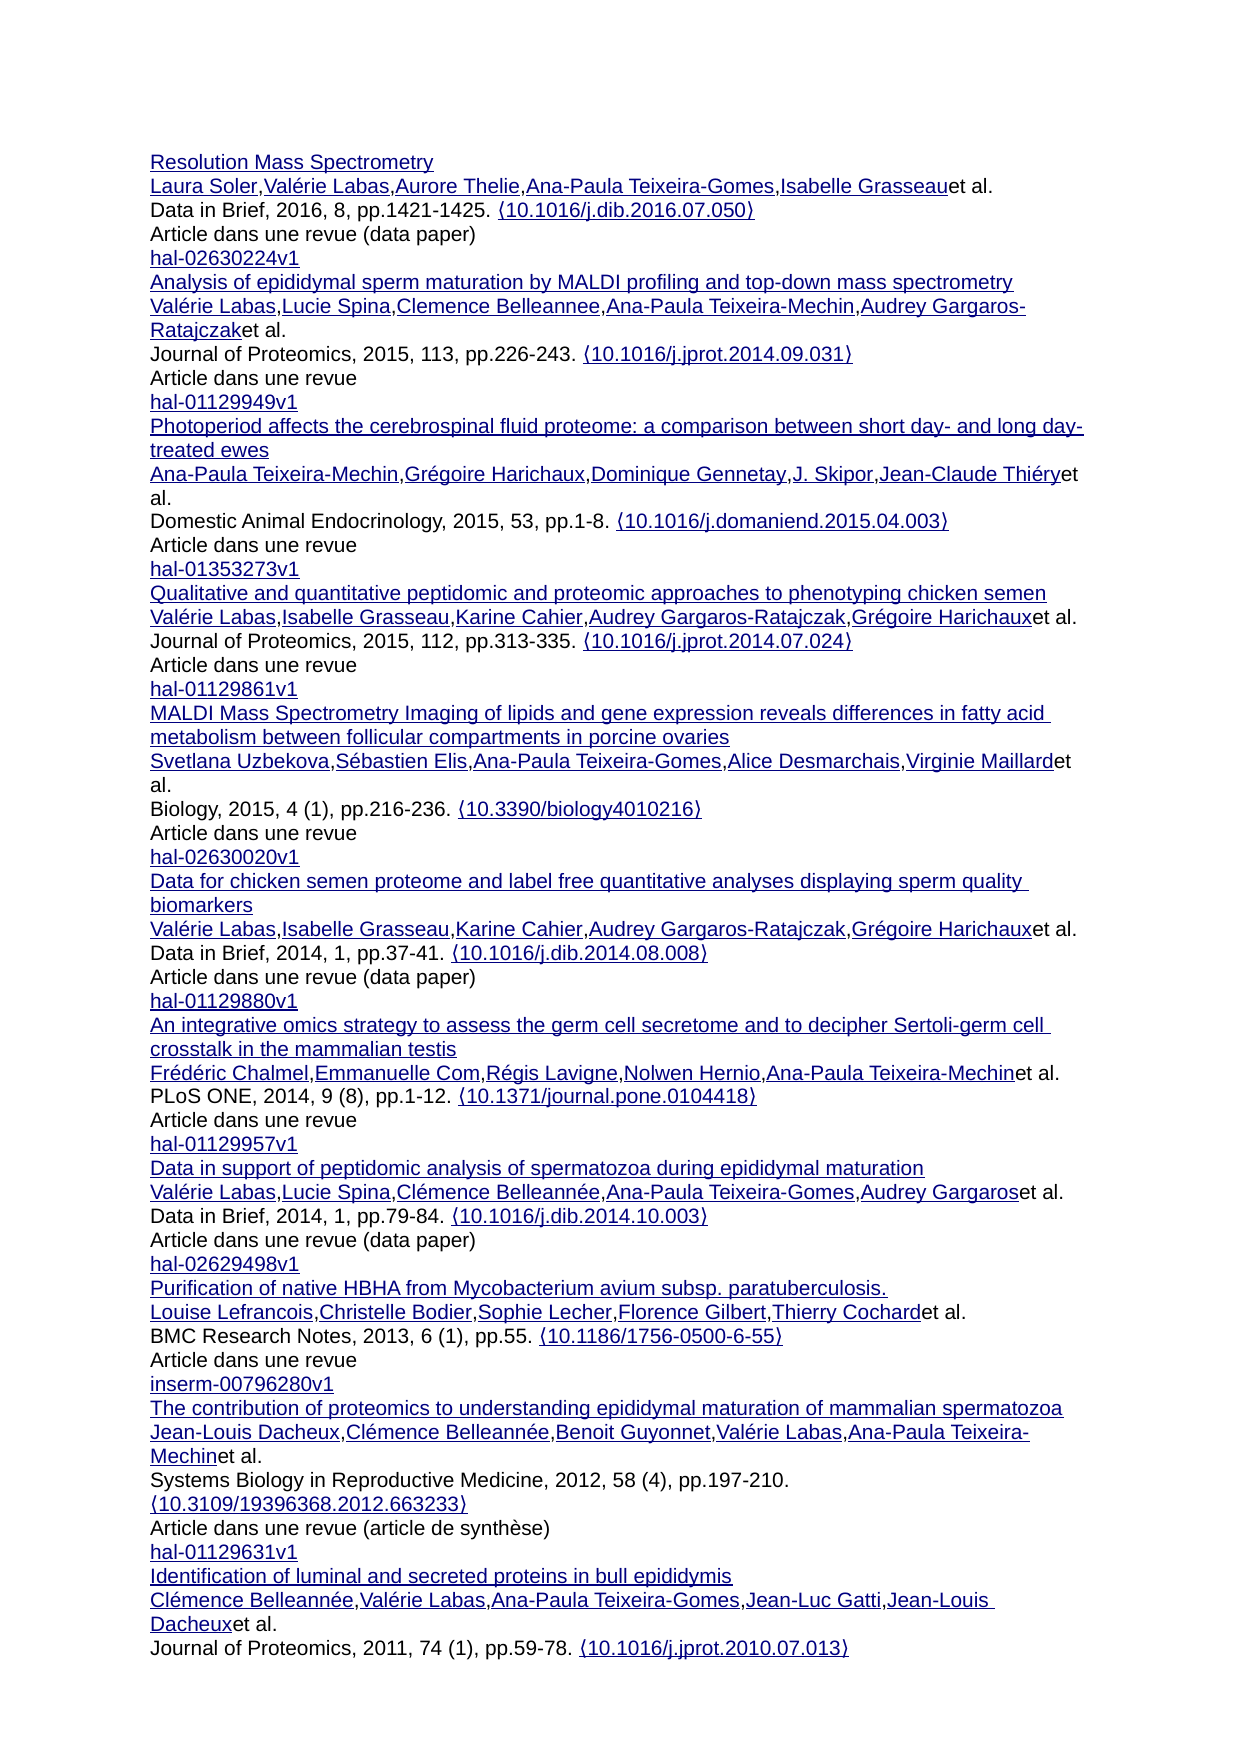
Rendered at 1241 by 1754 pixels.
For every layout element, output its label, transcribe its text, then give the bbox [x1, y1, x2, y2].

table_cell Resolution Mass Spectrometry Laura Soler,Valérie Labas,Aurore Thelie,Ana-Paula Teixeira-Gomes,Isabelle Grasseauet al. Data in Brief, 2016, 8, pp.1421-1425. ⟨10.1016/j.dib.2016.07.050⟩ Article dans une revue (data paper) hal-02630224v1 [150, 150, 1090, 270]
table_cell Qualitative and quantitative peptidomic and proteomic approaches to phenotyping chicken semen Valérie Labas,Isabelle Grasseau,Karine Cahier,Audrey Gargaros-Ratajczak,Grégoire Harichauxet al. Journal of Proteomics, 2015, 112, pp.313-335. ⟨10.1016/j.jprot.2014.07.024⟩ Article dans une revue hal-01129861v1 [150, 581, 1090, 701]
table_cell Identification of luminal and secreted proteins in bull epididymis Clémence Belleannée,Valérie Labas,Ana-Paula Teixeira-Gomes,Jean-Luc Gatti,Jean-Louis Dacheuxet al. Journal of Proteomics, 2011, 74 (1), pp.59-78. ⟨10.1016/j.jprot.2010.07.013⟩ [150, 1564, 1090, 1659]
table_cell An integrative omics strategy to assess the germ cell secretome and to decipher Sertoli-germ cell crosstalk in the mammalian testis Frédéric Chalmel,Emmanuelle Com,Régis Lavigne,Nolwen Hernio,Ana-Paula Teixeira-Mechinet al. PLoS ONE, 2014, 9 (8), pp.1-12. ⟨10.1371/journal.pone.0104418⟩ Article dans une revue hal-01129957v1 [150, 1013, 1090, 1156]
table_cell Purification of native HBHA from Mycobacterium avium subsp. paratuberculosis. Louise Lefrancois,Christelle Bodier,Sophie Lecher,Florence Gilbert,Thierry Cochardet al. BMC Research Notes, 2013, 6 (1), pp.55. ⟨10.1186/1756-0500-6-55⟩ Article dans une revue inserm-00796280v1 [150, 1276, 1090, 1396]
table_cell Data for chicken semen proteome and label free quantitative analyses displaying sperm quality biomarkers Valérie Labas,Isabelle Grasseau,Karine Cahier,Audrey Gargaros-Ratajczak,Grégoire Harichauxet al. Data in Brief, 2014, 1, pp.37-41. ⟨10.1016/j.dib.2014.08.008⟩ Article dans une revue (data paper) hal-01129880v1 [150, 869, 1090, 1012]
table_cell Analysis of epididymal sperm maturation by MALDI profiling and top-down mass spectrometry Valérie Labas,Lucie Spina,Clemence Belleannee,Ana-Paula Teixeira-Mechin,Audrey Gargaros-Ratajczaket al. Journal of Proteomics, 2015, 113, pp.226-243. ⟨10.1016/j.jprot.2014.09.031⟩ Article dans une revue hal-01129949v1 [150, 270, 1090, 413]
table_cell MALDI Mass Spectrometry Imaging of lipids and gene expression reveals differences in fatty acid metabolism between follicular compartments in porcine ovaries Svetlana Uzbekova,Sébastien Elis,Ana-Paula Teixeira-Gomes,Alice Desmarchais,Virginie Maillardet al. Biology, 2015, 4 (1), pp.216-236. ⟨10.3390/biology4010216⟩ Article dans une revue hal-02630020v1 [150, 701, 1090, 869]
table_cell Data in support of peptidomic analysis of spermatozoa during epididymal maturation Valérie Labas,Lucie Spina,Clémence Belleannée,Ana-Paula Teixeira-Gomes,Audrey Gargaroset al. Data in Brief, 2014, 1, pp.79-84. ⟨10.1016/j.dib.2014.10.003⟩ Article dans une revue (data paper) hal-02629498v1 [150, 1156, 1090, 1276]
table_cell The contribution of proteomics to understanding epididymal maturation of mammalian spermatozoa Jean-Louis Dacheux,Clémence Belleannée,Benoit Guyonnet,Valérie Labas,Ana-Paula Teixeira-Mechinet al. Systems Biology in Reproductive Medicine, 2012, 58 (4), pp.197-210. ⟨10.3109/19396368.2012.663233⟩ Article dans une revue (article de synthèse) hal-01129631v1 [150, 1396, 1090, 1563]
table_cell Photoperiod affects the cerebrospinal fluid proteome: a comparison between short day- and long day-treated ewes Ana-Paula Teixeira-Mechin,Grégoire Harichaux,Dominique Gennetay,J. Skipor,Jean-Claude Thiéryet al. Domestic Animal Endocrinology, 2015, 53, pp.1-8. ⟨10.1016/j.domaniend.2015.04.003⟩ Article dans une revue hal-01353273v1 [150, 414, 1090, 581]
